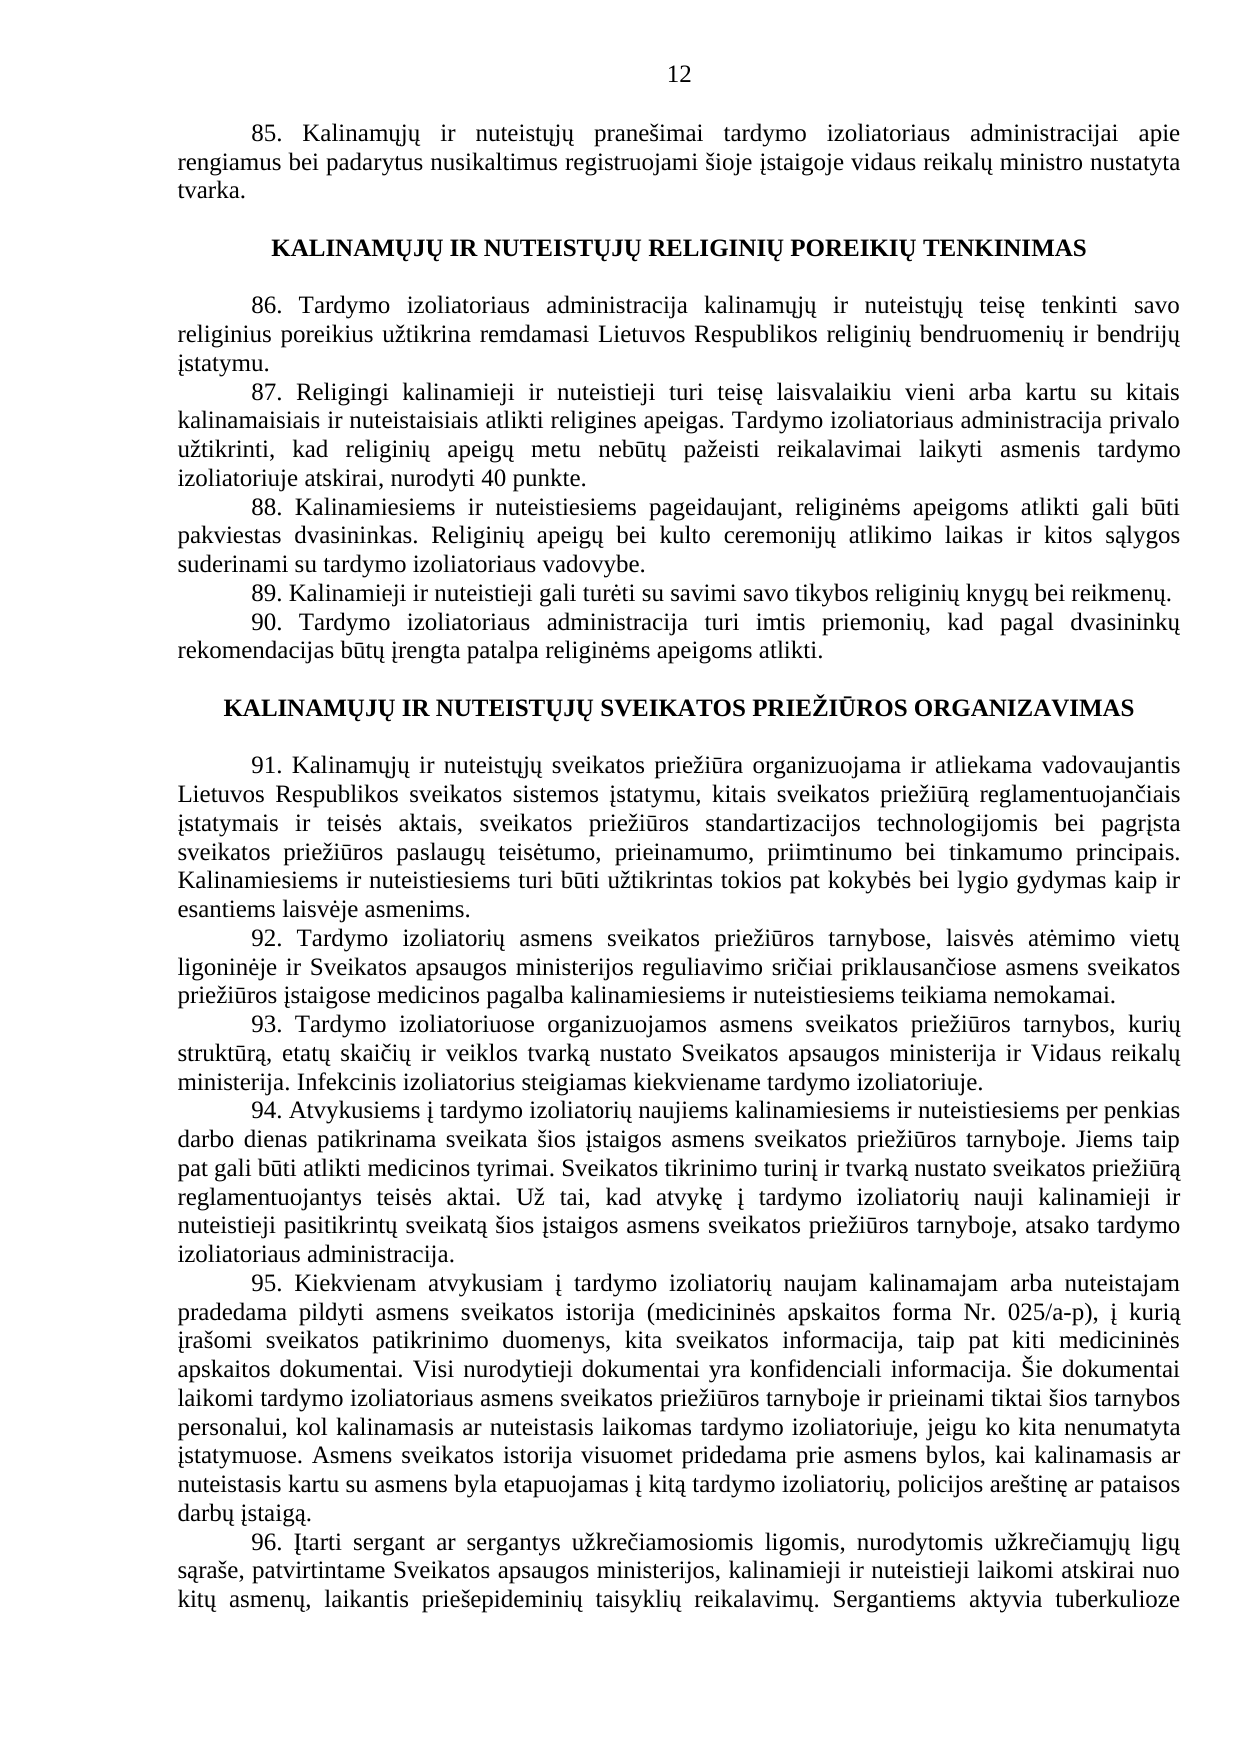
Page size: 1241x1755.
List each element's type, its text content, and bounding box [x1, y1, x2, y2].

text 90. Tardymo izoliatoriaus administracija turi imtis priemonių, kad pagal dvasininkų rekomendacijas būtų įrengta patalpa religinėms apeigoms atlikti. [177, 607, 1181, 664]
text 94. Atvykusiems į tardymo izoliatorių naujiems kalinamiesiems ir nuteistiesiems per penkias darbo dienas patikrinama sveikata šios įstaigos asmens sveikatos priežiūros tarnyboje. Jiems taip pat gali būti atlikti medicinos tyrimai. Sveikatos tikrinimo turinį ir tvarką nustato sveikatos priežiūrą reglamentuojantys teisės aktai. Už tai, kad atvykę į tardymo izoliatorių nauji kalinamieji ir nuteistieji pasitikrintų sveikatą šios įstaigos asmens sveikatos priežiūros tarnyboje, atsako tardymo izoliatoriaus administracija. [177, 1096, 1181, 1268]
text 96. Įtarti sergant ar sergantys užkrečiamosiomis ligomis, nurodytomis užkrečiamųjų ligų sąraše, patvirtintame Sveikatos apsaugos ministerijos, kalinamieji ir nuteistieji laikomi atskirai nuo kitų asmenų, laikantis priešepideminių taisyklių reikalavimų. Sergantiems aktyvia tuberkulioze [177, 1527, 1181, 1613]
text 89. Kalinamieji ir nuteistieji gali turėti su savimi savo tikybos religinių knygų bei reikmenų. [177, 578, 1181, 607]
text 95. Kiekvienam atvykusiam į tardymo izoliatorių naujam kalinamajam arba nuteistajam pradedama pildyti asmens sveikatos istorija (medicininės apskaitos forma Nr. 025/a-p), į kurią įrašomi sveikatos patikrinimo duomenys, kita sveikatos informacija, taip pat kiti medicininės apskaitos dokumentai. Visi nurodytieji dokumentai yra konfidenciali informacija. Šie dokumentai laikomi tardymo izoliatoriaus asmens sveikatos priežiūros tarnyboje ir prieinami tiktai šios tarnybos personalui, kol kalinamasis ar nuteistasis laikomas tardymo izoliatoriuje, jeigu ko kita nenumatyta įstatymuose. Asmens sveikatos istorija visuomet pridedama prie asmens bylos, kai kalinamasis ar nuteistasis kartu su asmens byla etapuojamas į kitą tardymo izoliatorių, policijos areštinę ar pataisos darbų įstaigą. [177, 1268, 1181, 1527]
text 91. Kalinamųjų ir nuteistųjų sveikatos priežiūra organizuojama ir atliekama vadovaujantis Lietuvos Respublikos sveikatos sistemos įstatymu, kitais sveikatos priežiūrą reglamentuojančiais įstatymais ir teisės aktais, sveikatos priežiūros standartizacijos technologijomis bei pagrįsta sveikatos priežiūros paslaugų teisėtumo, prieinamumo, priimtinumo bei tinkamumo principais. Kalinamiesiems ir nuteistiesiems turi būti užtikrintas tokios pat kokybės bei lygio gydymas kaip ir esantiems laisvėje asmenims. [177, 751, 1181, 923]
text Kalinamųjų ir nuteistųjų religinių poreikių tenkinimas [177, 233, 1181, 262]
text 88. Kalinamiesiems ir nuteistiesiems pageidaujant, religinėms apeigoms atlikti gali būti pakviestas dvasininkas. Religinių apeigų bei kulto ceremonijų atlikimo laikas ir kitos sąlygos suderinami su tardymo izoliatoriaus vadovybe. [177, 492, 1181, 578]
text 85. Kalinamųjų ir nuteistųjų pranešimai tardymo izoliatoriaus administracijai apie rengiamus bei padarytus nusikaltimus registruojami šioje įstaigoje vidaus reikalų ministro nustatyta tvarka. [177, 118, 1181, 204]
text 93. Tardymo izoliatoriuose organizuojamos asmens sveikatos priežiūros tarnybos, kurių struktūrą, etatų skaičių ir veiklos tvarką nustato Sveikatos apsaugos ministerija ir Vidaus reikalų ministerija. Infekcinis izoliatorius steigiamas kiekviename tardymo izoliatoriuje. [177, 1009, 1181, 1096]
text 86. Tardymo izoliatoriaus administracija kalinamųjų ir nuteistųjų teisę tenkinti savo religinius poreikius užtikrina remdamasi Lietuvos Respublikos religinių bendruomenių ir bendrijų įstatymu. [177, 291, 1181, 377]
text 87. Religingi kalinamieji ir nuteistieji turi teisę laisvalaikiu vieni arba kartu su kitais kalinamaisiais ir nuteistaisiais atlikti religines apeigas. Tardymo izoliatoriaus administracija privalo užtikrinti, kad religinių apeigų metu nebūtų pažeisti reikalavimai laikyti asmenis tardymo izoliatoriuje atskirai, nurodyti 40 punkte. [177, 377, 1181, 492]
text Kalinamųjų ir nuteistųjų sveikatos priežiūros organizavimas [177, 693, 1181, 722]
text 92. Tardymo izoliatorių asmens sveikatos priežiūros tarnybose, laisvės atėmimo vietų ligoninėje ir Sveikatos apsaugos ministerijos reguliavimo sričiai priklausančiose asmens sveikatos priežiūros įstaigose medicinos pagalba kalinamiesiems ir nuteistiesiems teikiama nemokamai. [177, 923, 1181, 1009]
